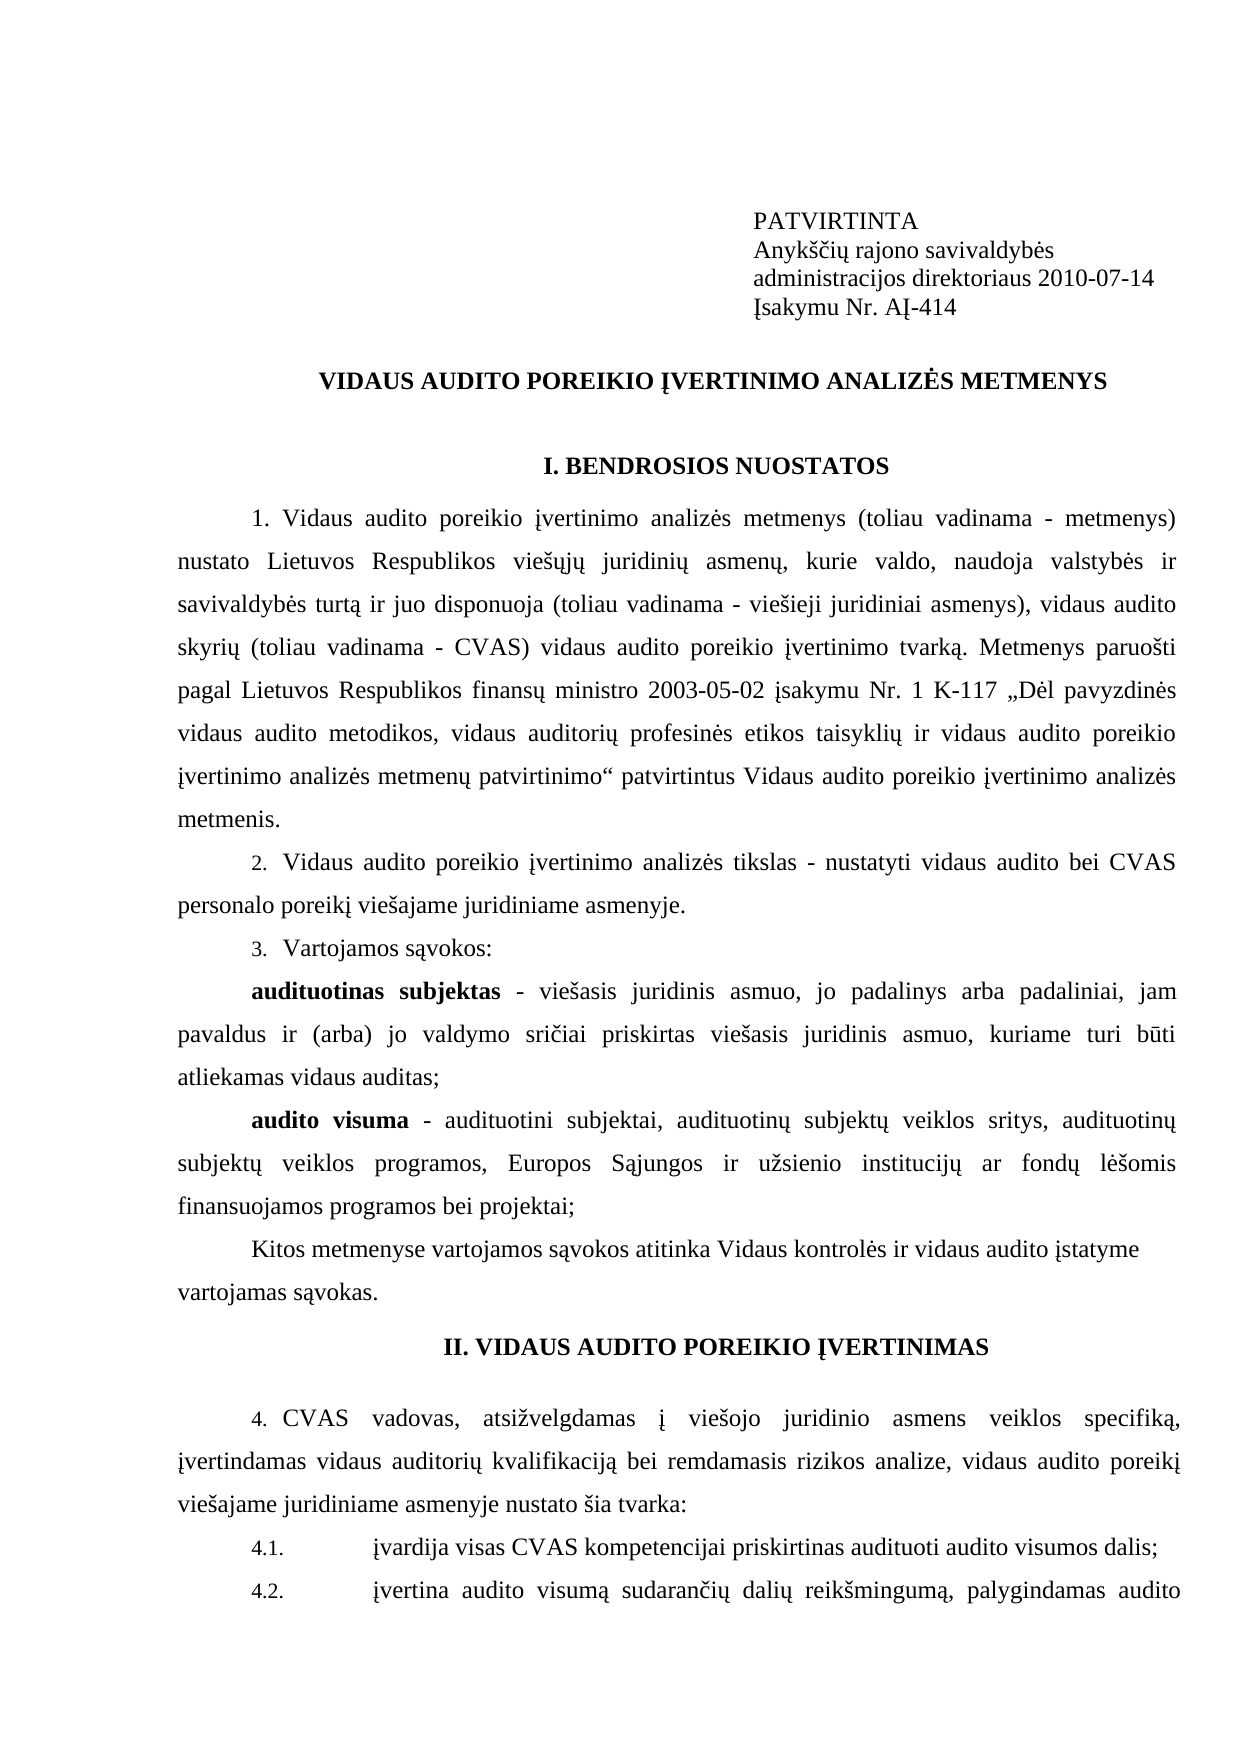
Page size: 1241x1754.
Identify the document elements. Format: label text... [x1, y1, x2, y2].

text Kitos metmenyse vartojamos sąvokos atitinka Vidaus kontrolės ir vidaus audito įstatyme vartojamas sąvokas. [177, 1223, 1177, 1309]
text VIDAUS AUDITO POREIKIO ĮVERTINIMO ANALIZĖS METMENYS [177, 321, 1181, 406]
text 4. CVAS vadovas, atsižvelgdamas į viešojo juridinio asmens veiklos specifiką, įvertindamas vidaus auditorių kvalifikaciją bei remdamasis rizikos analize, vidaus audito poreikį viešajame juridiniame asmenyje nustato šia tvarka: [177, 1403, 1181, 1518]
text Anykščių rajono savivaldybės administracijos direktoriaus 2010-07-14 Įsakymu Nr. AĮ-414 [753, 235, 1177, 321]
text audito visuma - audituotini subjektai, audituotinų subjektų veiklos sritys, audituotinų subjektų veiklos programos, Europos Sąjungos ir užsienio institucijų ar fondų lėšomis finansuojamos programos bei projektai; [177, 1094, 1177, 1223]
text 4.2. įvertina audito visumą sudarančių dalių reikšmingumą, palygindamas audito [177, 1576, 1181, 1604]
text 1. Vidaus audito poreikio įvertinimo analizės metmenys (toliau vadinama - metmenys) nustato Lietuvos Respublikos viešųjų juridinių asmenų, kurie valdo, naudoja valstybės ir savivaldybės turtą ir juo disponuoja (toliau vadinama - viešieji juridiniai asmenys), vidaus audito skyrių (toliau vadinama - CVAS) vidaus audito poreikio įvertinimo tvarką. Metmenys paruošti pagal Lietuvos Respublikos finansų ministro 2003-05-02 įsakymu Nr. 1 K-117 „Dėl pavyzdinės vidaus audito metodikos, vidaus auditorių profesinės etikos taisyklių ir vidaus audito poreikio įvertinimo analizės metmenų patvirtinimo“ patvirtintus Vidaus audito poreikio įvertinimo analizės metmenis. [177, 492, 1177, 836]
text I. BENDROSIOS NUOSTATOS [177, 406, 1181, 492]
text PATVIRTINTA [753, 206, 1177, 235]
text 4.1. įvardija visas CVAS kompetencijai priskirtinas audituoti audito visumos dalis; [177, 1532, 1181, 1561]
text 3. Vartojamos sąvokos: [177, 922, 1181, 965]
text II. VIDAUS AUDITO POREIKIO ĮVERTINIMAS [251, 1338, 1181, 1360]
text audituotinas subjektas - viešasis juridinis asmuo, jo padalinys arba padaliniai, jam pavaldus ir (arba) jo valdymo sričiai priskirtas viešasis juridinis asmuo, kuriame turi būti atliekamas vidaus auditas; [177, 965, 1177, 1094]
text 2. Vidaus audito poreikio įvertinimo analizės tikslas - nustatyti vidaus audito bei CVAS personalo poreikį viešajame juridiniame asmenyje. [177, 836, 1177, 922]
